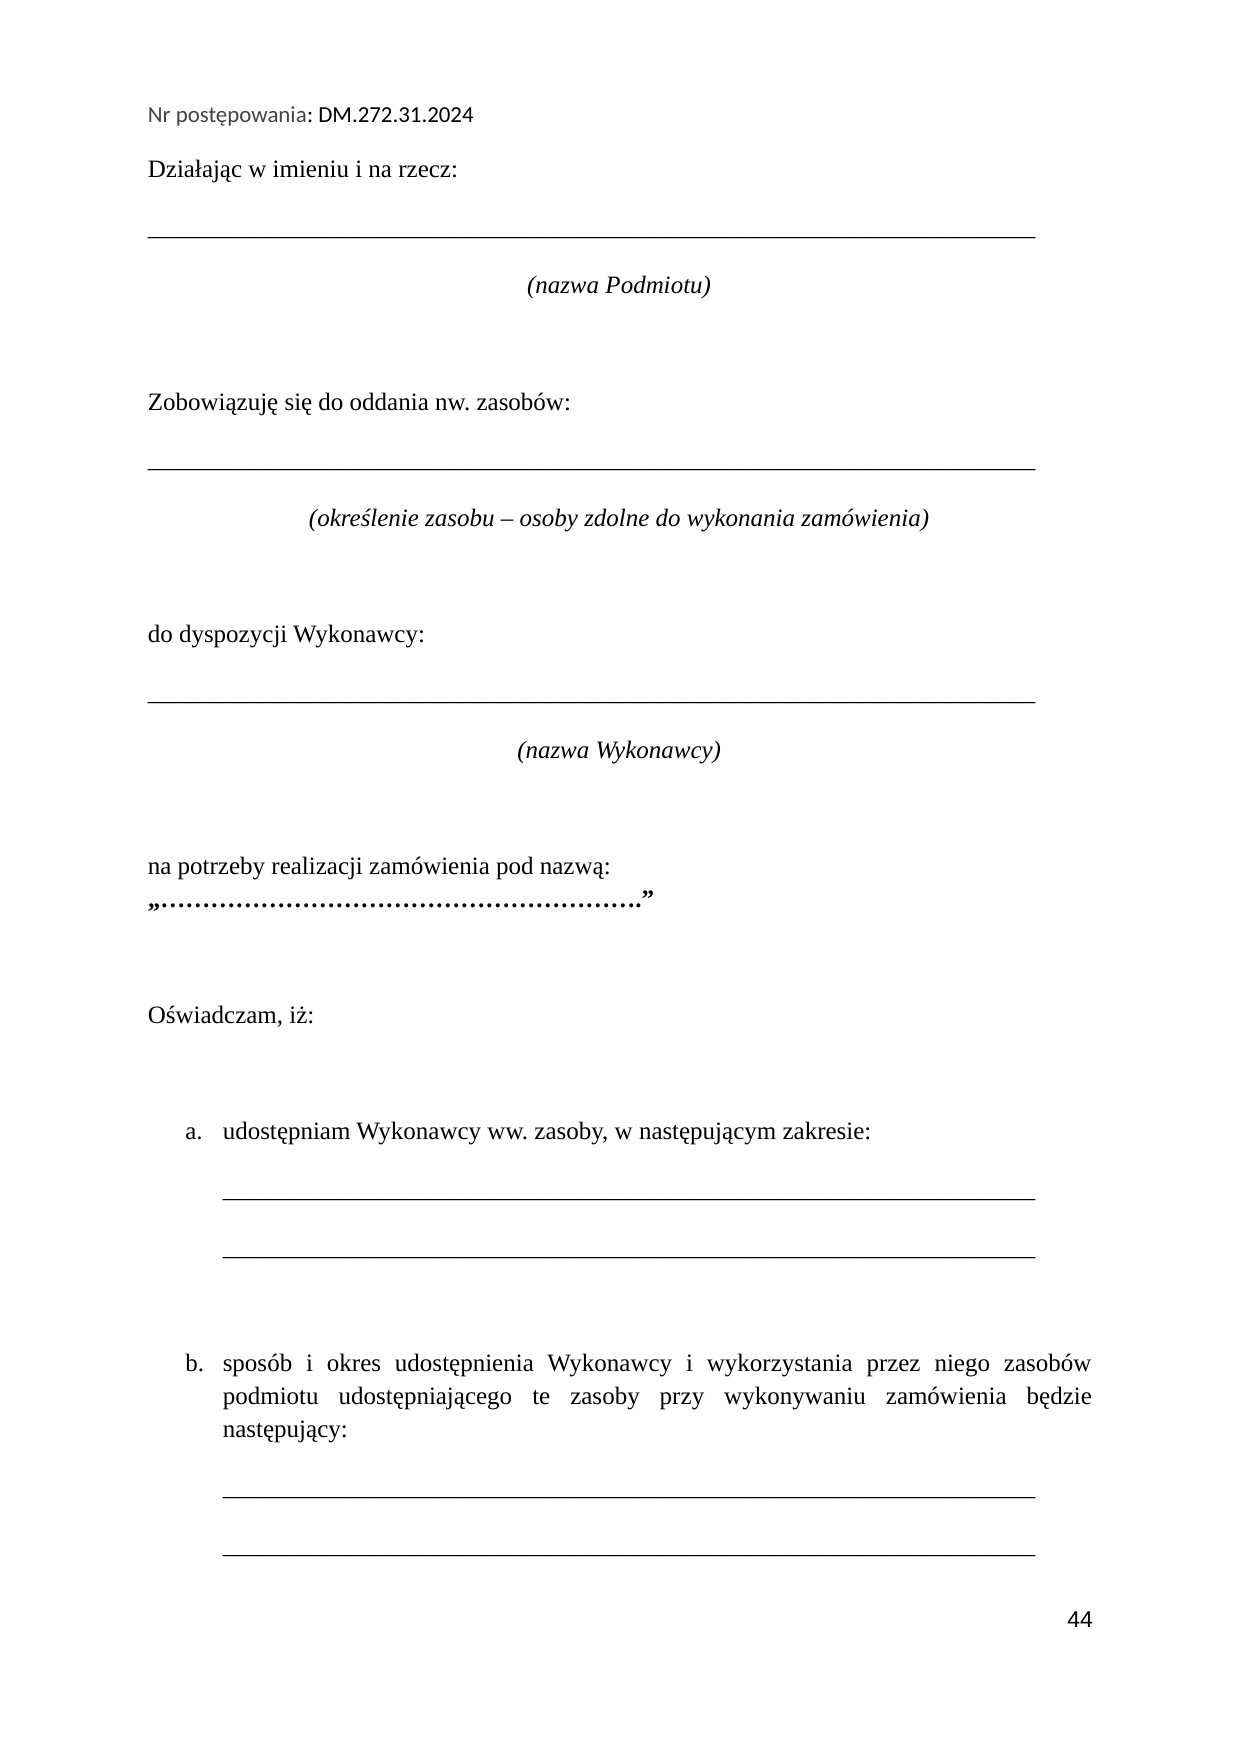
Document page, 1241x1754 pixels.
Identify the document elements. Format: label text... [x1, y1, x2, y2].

list sposób i okres udostępnienia Wykonawcy i wykorzystania przez niego zasobów podmiotu udostępniającego te zasoby przy wykonywaniu zamówienia będzie następujący: [185, 1348, 1092, 1443]
text _______________________________________________________________________ [148, 444, 1092, 473]
text Zobowiązuję się do oddania nw. zasobów: [148, 387, 1092, 415]
text do dyspozycji Wykonawcy: [148, 619, 1092, 647]
text (nazwa Wykonawcy) [148, 735, 1092, 763]
text (określenie zasobu – osoby zdolne do wykonania zamówienia) [148, 503, 1092, 531]
text (nazwa Podmiotu) [148, 271, 1092, 299]
text _______________________________________________________________________ [148, 212, 1092, 241]
text _________________________________________________________________ [223, 1530, 1092, 1559]
text _________________________________________________________________ [223, 1174, 1092, 1203]
text Działając w imieniu i na rzecz: [148, 154, 1092, 183]
text _________________________________________________________________ [223, 1472, 1092, 1501]
list udostępniam Wykonawcy ww. zasoby, w następującym zakresie: [185, 1116, 1092, 1144]
text Oświadczam, iż: [148, 1000, 1092, 1028]
text _________________________________________________________________ [223, 1232, 1092, 1261]
text na potrzeby realizacji zamówienia pod nazwą: „………………………………………………….” [148, 851, 1092, 912]
text _______________________________________________________________________ [148, 677, 1092, 705]
